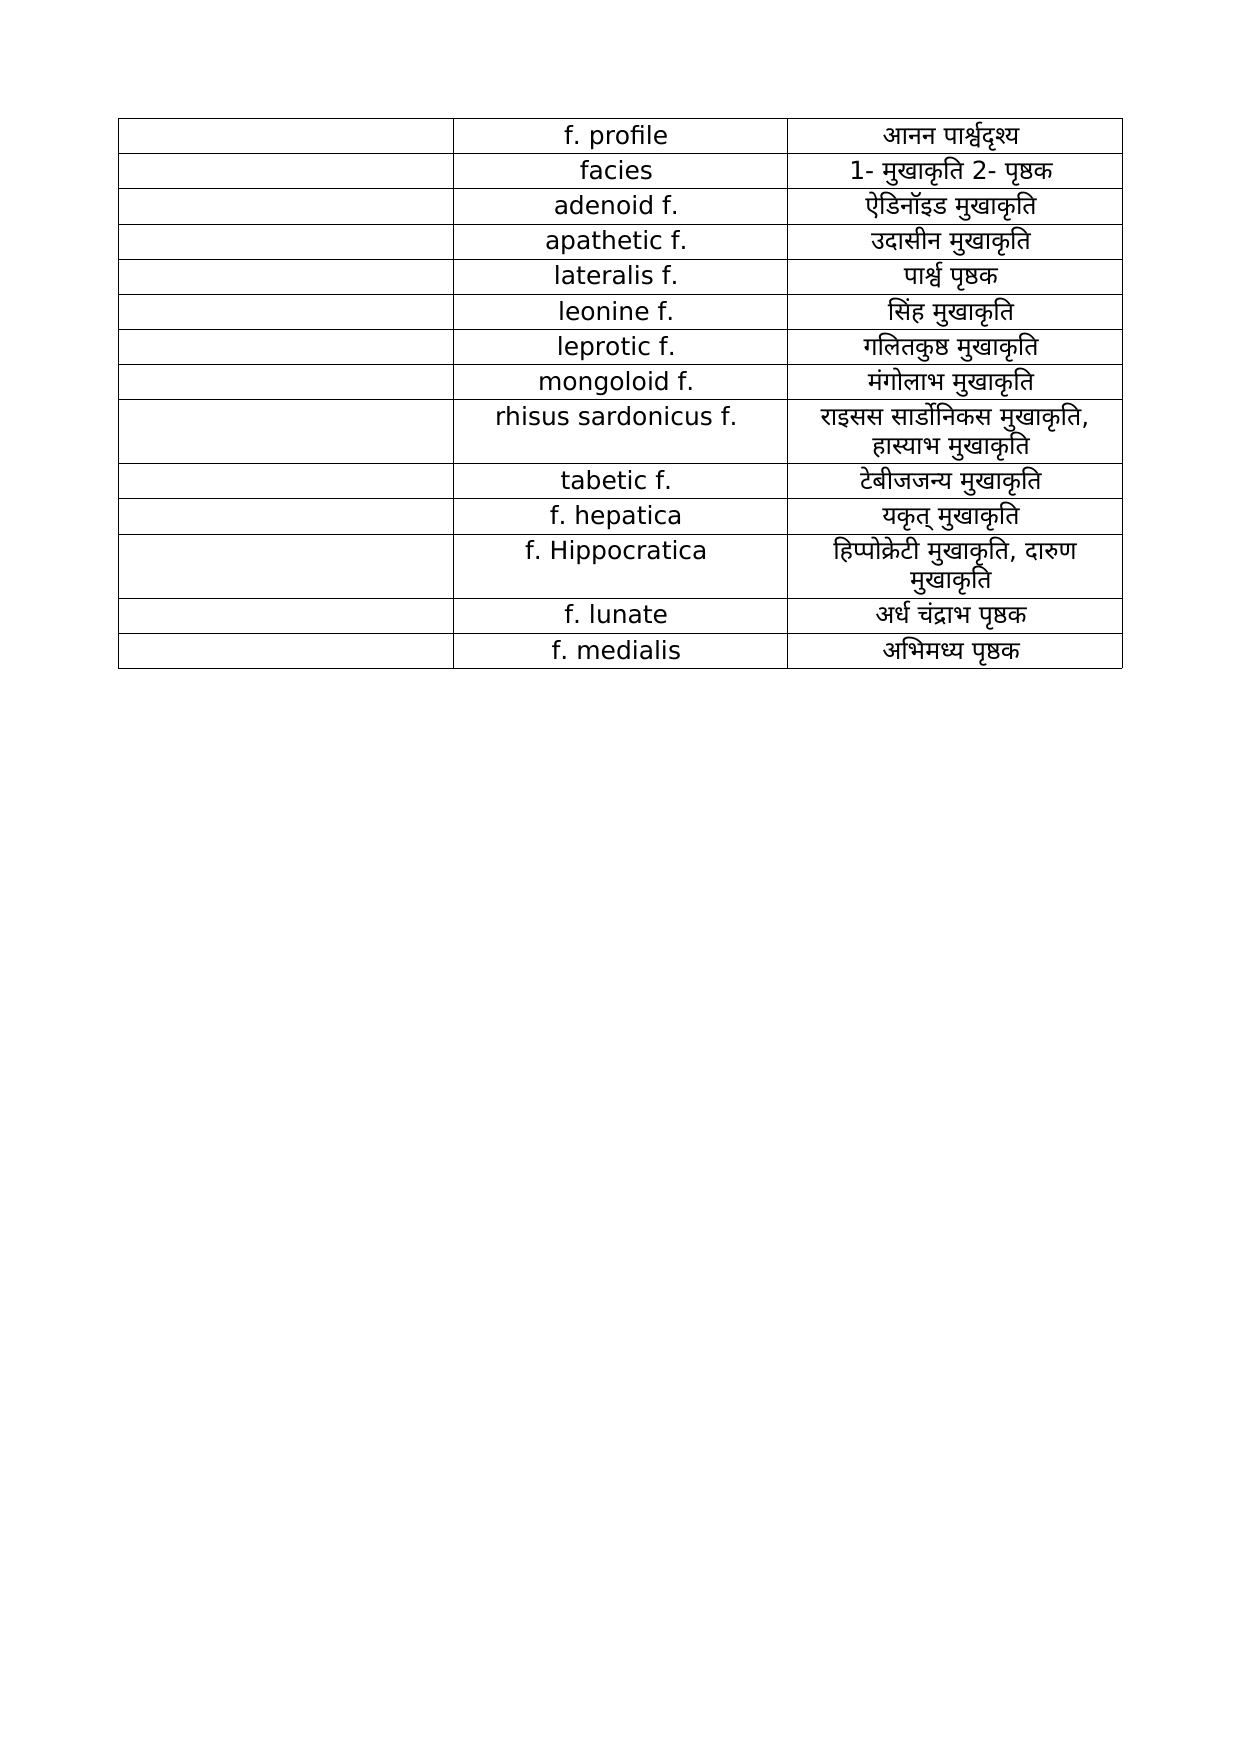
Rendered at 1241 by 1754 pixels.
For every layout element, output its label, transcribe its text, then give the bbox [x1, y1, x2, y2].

table_cell [119, 225, 453, 258]
table_cell ऐडिनॉइड मुखाकृति [788, 189, 1122, 223]
table_cell facies [454, 154, 787, 188]
table_cell tabetic f. [454, 464, 787, 498]
table_cell [119, 260, 453, 294]
table_cell [119, 464, 453, 498]
table_cell हिप्पोक्रेटी मुखाकृति, दारुण मुखाकृति [788, 535, 1122, 598]
table_cell यकृत् मुखाकृति [788, 499, 1122, 533]
table_cell [119, 119, 453, 153]
table_cell उदासीन मुखाकृति [788, 225, 1122, 258]
table_cell अर्ध चंद्राभ पृष्ठक [788, 599, 1122, 633]
table_cell अभिमध्य पृष्ठक [788, 634, 1122, 668]
table_cell [119, 400, 453, 463]
table_cell [119, 499, 453, 533]
table_cell टेबीजजन्य मुखाकृति [788, 464, 1122, 498]
table_cell 1- मुखाकृति 2- पृष्ठक [788, 154, 1122, 188]
table_cell f. hepatica [454, 499, 787, 533]
table_cell गलितकुष्ठ मुखाकृति [788, 330, 1122, 364]
table_cell [119, 365, 453, 399]
table_cell f. lunate [454, 599, 787, 633]
table_cell f. medialis [454, 634, 787, 668]
table_cell [119, 634, 453, 668]
table_cell apathetic f. [454, 225, 787, 258]
table_cell rhisus sardonicus f. [454, 400, 787, 463]
table_cell [119, 189, 453, 223]
table_cell [119, 295, 453, 329]
table_cell f. profile [454, 119, 787, 153]
table_cell [119, 154, 453, 188]
table_cell सिंह मुखाकृति [788, 295, 1122, 329]
table_cell adenoid f. [454, 189, 787, 223]
table_cell [119, 330, 453, 364]
table_cell lateralis f. [454, 260, 787, 294]
table_cell leonine f. [454, 295, 787, 329]
table_cell f. Hippocratica [454, 535, 787, 598]
table_cell पार्श्व पृष्ठक [788, 260, 1122, 294]
table_cell mongoloid f. [454, 365, 787, 399]
table_cell [119, 535, 453, 598]
table_cell [119, 599, 453, 633]
table_cell मंगोलाभ मुखाकृति [788, 365, 1122, 399]
table_cell राइसस सार्डोनिकस मुखाकृति, हास्याभ मुखाकृति [788, 400, 1122, 463]
table_cell leprotic f. [454, 330, 787, 364]
table_cell आनन पार्श्वदृश्य [788, 119, 1122, 153]
